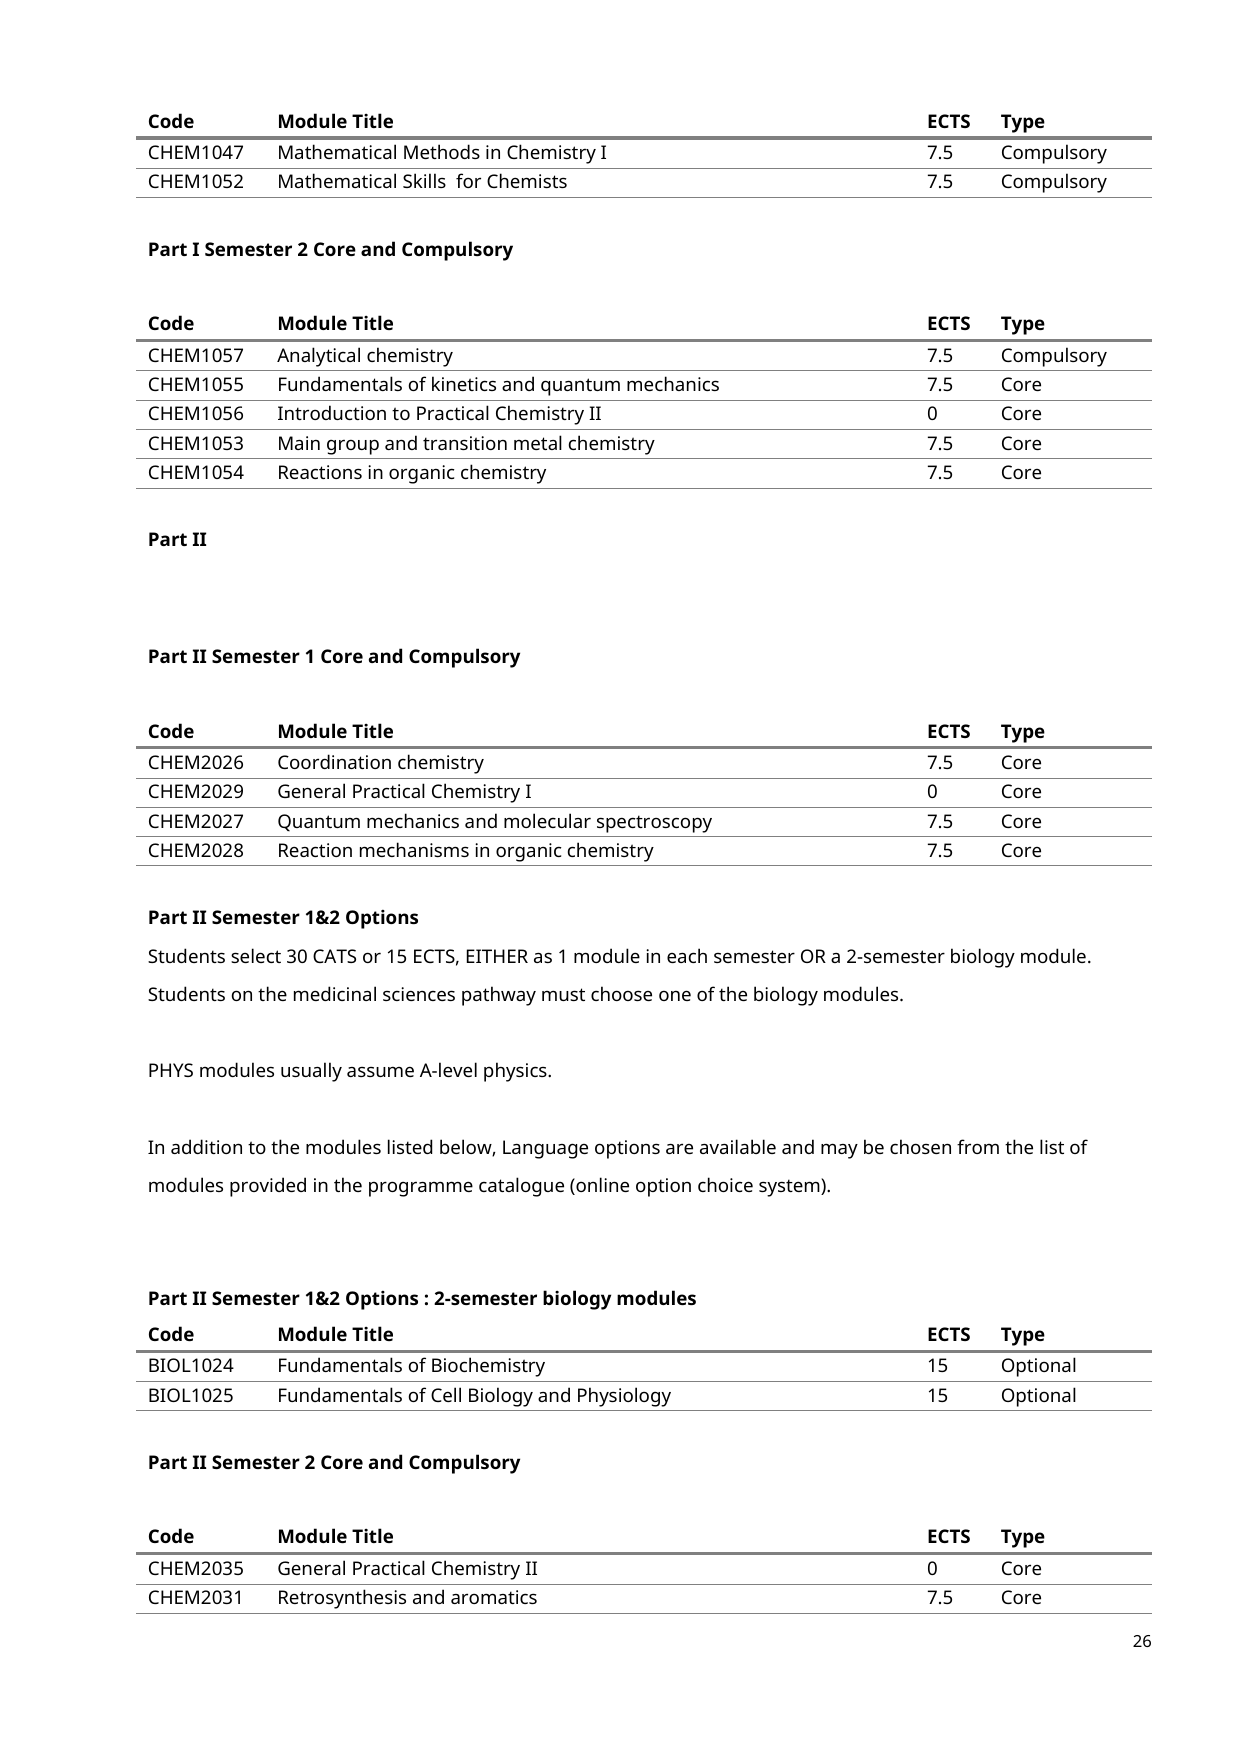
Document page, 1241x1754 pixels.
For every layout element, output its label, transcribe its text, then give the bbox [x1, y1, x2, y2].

table_cell ECTS [916, 108, 989, 136]
table_cell Type [989, 1321, 1152, 1349]
table_cell 7.5 [916, 1585, 989, 1613]
table_cell CHEM2029 [136, 779, 266, 807]
table_cell Part I Semester 2 Core and Compulsory [136, 198, 1152, 311]
table_cell Core [989, 401, 1152, 429]
table_cell Core [989, 837, 1152, 865]
table_cell General Practical Chemistry I [266, 779, 916, 807]
table_cell 7.5 [916, 749, 989, 778]
table_cell CHEM2028 [136, 837, 266, 865]
table_cell CHEM1055 [136, 371, 266, 399]
table_cell ECTS [916, 1321, 989, 1349]
table_cell Fundamentals of kinetics and quantum mechanics [266, 371, 916, 399]
table_cell 15 [916, 1353, 989, 1381]
table_cell 7.5 [916, 169, 989, 197]
table_cell Compulsory [989, 140, 1152, 168]
table_cell Module Title [266, 718, 916, 746]
table_cell CHEM2031 [136, 1585, 266, 1613]
table_cell 7.5 [916, 140, 989, 168]
table_cell Part II Semester 2 Core and Compulsory [136, 1411, 1152, 1524]
table_cell Part II Semester 1&2 Options Students select 30 CATS or 15 ECTS, EITHER as 1 module in each semester OR a 2-semester biology module. Students on the medicinal sciences pathway must choose one of the biology modules. PHYS modules usually assume A-level physics. In addition to the modules listed below, Language options are available and may be chosen from the list of modules provided in the programme catalogue (online option choice system). [136, 866, 1152, 1247]
table_cell CHEM1053 [136, 430, 266, 458]
table_cell Compulsory [989, 169, 1152, 197]
table_cell Core [989, 779, 1152, 807]
table_cell 7.5 [916, 808, 989, 836]
table_cell Quantum mechanics and molecular spectroscopy [266, 808, 916, 836]
table_cell CHEM1054 [136, 459, 266, 487]
table_cell Core [989, 808, 1152, 836]
table_cell CHEM1047 [136, 140, 266, 168]
table_cell CHEM1057 [136, 342, 266, 370]
table_cell Fundamentals of Biochemistry [266, 1353, 916, 1381]
table_cell Introduction to Practical Chemistry II [266, 401, 916, 429]
table_cell Core [989, 1555, 1152, 1583]
table_cell Code [136, 108, 266, 136]
table_cell CHEM2027 [136, 808, 266, 836]
table_cell Code [136, 1524, 266, 1552]
table_cell CHEM1052 [136, 169, 266, 197]
table_cell Module Title [266, 108, 916, 136]
table_cell Main group and transition metal chemistry [266, 430, 916, 458]
table_cell [136, 71, 1152, 108]
table_cell 0 [916, 401, 989, 429]
table_cell General Practical Chemistry II [266, 1555, 916, 1583]
table_cell Part II Semester 1&2 Options : 2-semester biology modules [136, 1247, 1152, 1321]
table_cell BIOL1024 [136, 1353, 266, 1381]
table_cell 7.5 [916, 371, 989, 399]
table_cell Code [136, 1321, 266, 1349]
table_cell 7.5 [916, 342, 989, 370]
table_cell Retrosynthesis and aromatics [266, 1585, 916, 1613]
table_cell Code [136, 718, 266, 746]
table_cell Type [989, 718, 1152, 746]
table_cell ECTS [916, 1524, 989, 1552]
table_cell Analytical chemistry [266, 342, 916, 370]
table_cell Module Title [266, 1524, 916, 1552]
table_cell Core [989, 749, 1152, 778]
table_cell Mathematical Methods in Chemistry I [266, 140, 916, 168]
table_cell BIOL1025 [136, 1382, 266, 1410]
table_cell Compulsory [989, 342, 1152, 370]
table_cell ECTS [916, 311, 989, 339]
table_cell 0 [916, 779, 989, 807]
table_cell Type [989, 1524, 1152, 1552]
table_cell Module Title [266, 311, 916, 339]
table_cell ECTS [916, 718, 989, 746]
table_cell Mathematical Skills for Chemists [266, 169, 916, 197]
table_cell Part II Semester 1 Core and Compulsory [136, 605, 1152, 718]
table_cell 15 [916, 1382, 989, 1410]
table_cell Core [989, 459, 1152, 487]
table_cell CHEM2035 [136, 1555, 266, 1583]
table_cell Code [136, 311, 266, 339]
table_cell Module Title [266, 1321, 916, 1349]
table_cell 7.5 [916, 430, 989, 458]
table_cell Part II [136, 489, 1152, 605]
table_cell 0 [916, 1555, 989, 1583]
table_cell CHEM1056 [136, 401, 266, 429]
table_cell Optional [989, 1382, 1152, 1410]
table_cell Fundamentals of Cell Biology and Physiology [266, 1382, 916, 1410]
table_cell Core [989, 1585, 1152, 1613]
table_cell Core [989, 430, 1152, 458]
table_cell CHEM2026 [136, 749, 266, 778]
table_cell 7.5 [916, 459, 989, 487]
table_cell Optional [989, 1353, 1152, 1381]
table_cell Coordination chemistry [266, 749, 916, 778]
table_cell Type [989, 311, 1152, 339]
table_cell 7.5 [916, 837, 989, 865]
table_cell Reaction mechanisms in organic chemistry [266, 837, 916, 865]
table_cell Type [989, 108, 1152, 136]
table_cell Reactions in organic chemistry [266, 459, 916, 487]
table_cell Core [989, 371, 1152, 399]
